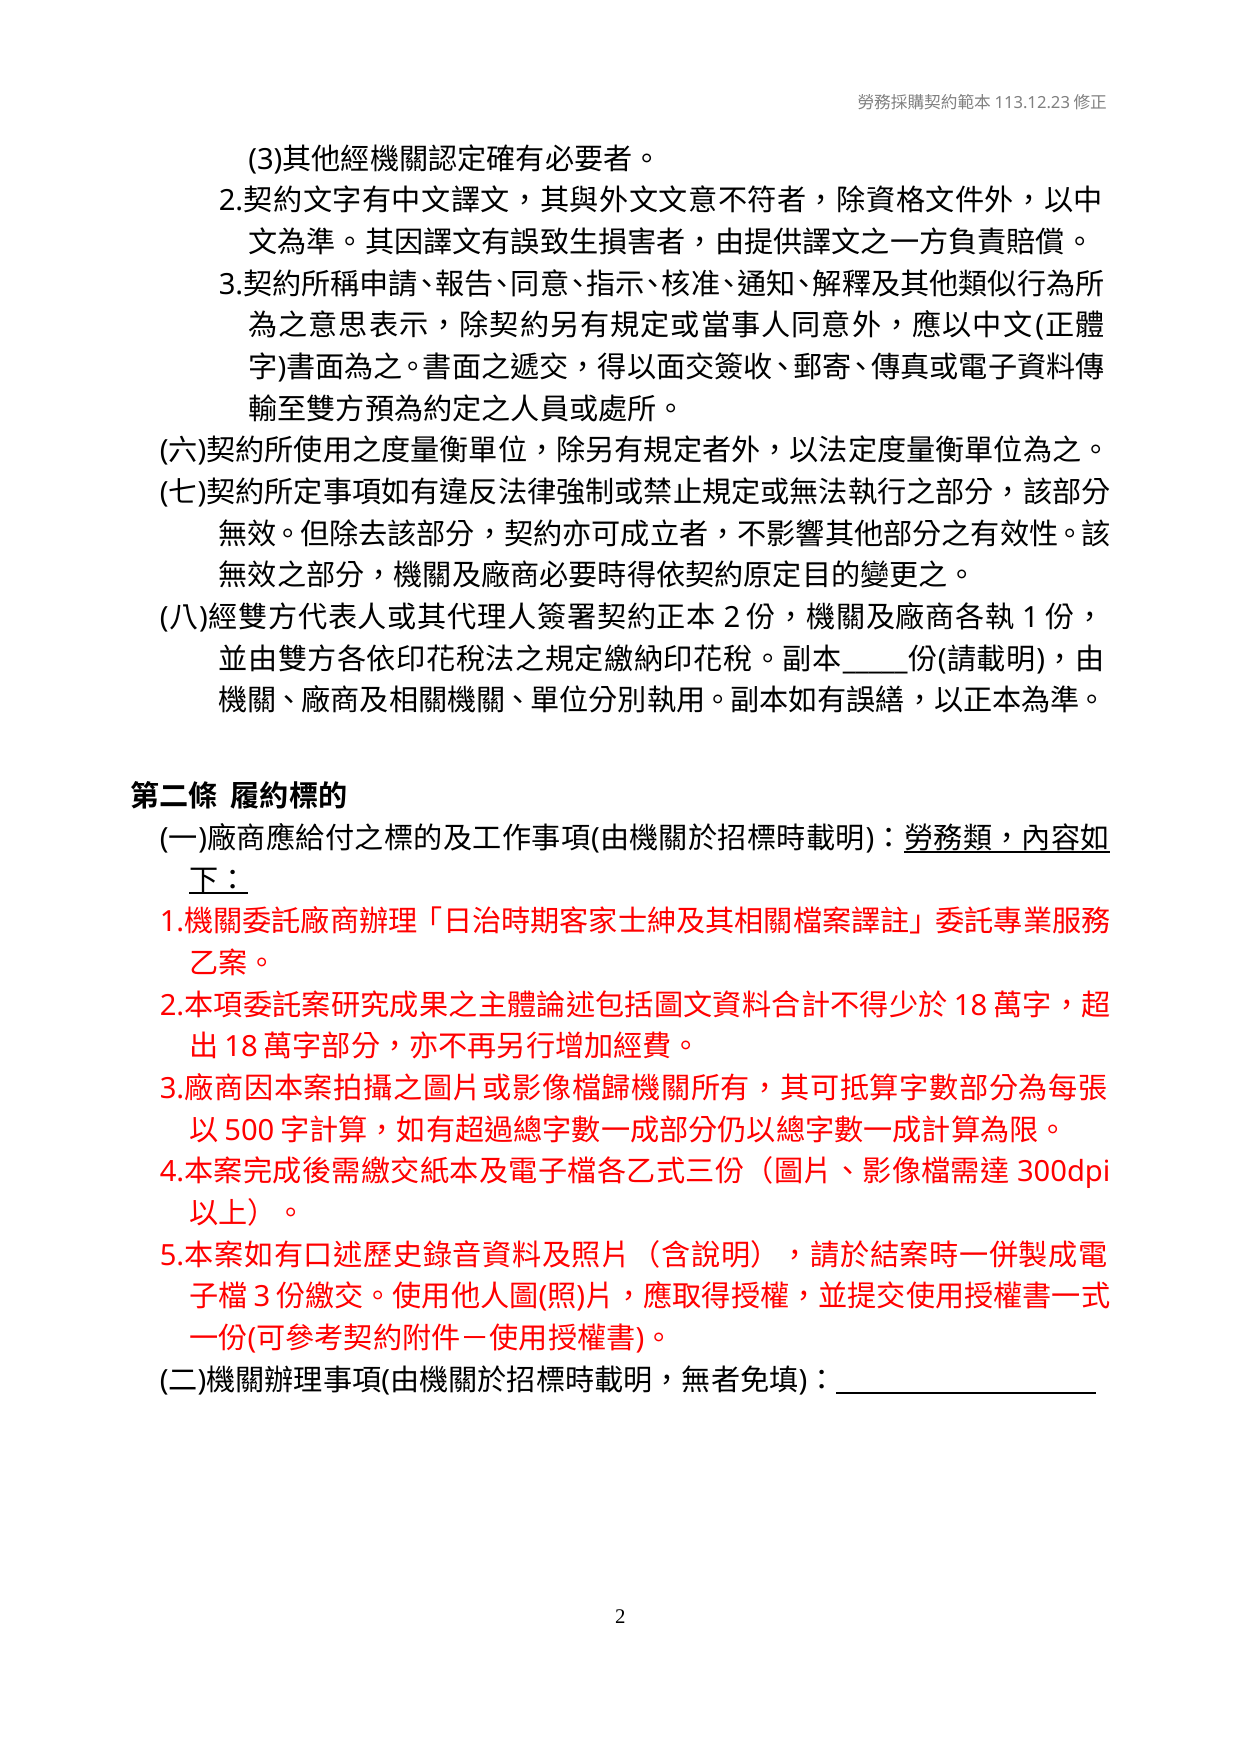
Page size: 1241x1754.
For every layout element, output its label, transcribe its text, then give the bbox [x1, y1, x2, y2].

text 3.廠商因本案拍攝之圖片或影像檔歸機關所有，其可抵算字數部分為每張以500字計算，如有超過總字數一成部分仍以總字數一成計算為限。 [159, 1065, 1110, 1148]
text 2.契約文字有中文譯文，其與外文文意不符者，除資格文件外，以中文為準。其因譯文有誤致生損害者，由提供譯文之一方負責賠償。 [218, 177, 1104, 261]
text (八)經雙方代表人或其代理人簽署契約正本2份，機關及廠商各執1份，並由雙方各依印花稅法之規定繳納印花稅。副本_____份(請載明)，由機關、廠商及相關機關、單位分別執用。副本如有誤繕，以正本為準。 [159, 594, 1104, 719]
text (七)契約所定事項如有違反法律強制或禁止規定或無法執行之部分，該部分無效。但除去該部分，契約亦可成立者，不影響其他部分之有效性。該無效之部分，機關及廠商必要時得依契約原定目的變更之。 [159, 469, 1110, 594]
text 4.本案完成後需繳交紙本及電子檔各乙式三份（圖片、影像檔需達300dpi以上）。 [159, 1148, 1110, 1232]
text 5.本案如有口述歷史錄音資料及照片（含說明），請於結案時一併製成電子檔3份繳交。使用他人圖(照)片，應取得授權，並提交使用授權書一式一份(可參考契約附件－使用授權書)。 [159, 1232, 1110, 1357]
text (3)其他經機關認定確有必要者。 [248, 136, 1110, 177]
text 第二條 履約標的 [130, 773, 1110, 815]
text (一)廠商應給付之標的及工作事項(由機關於招標時載明)：勞務類，內容如下： [159, 815, 1110, 898]
text (六)契約所使用之度量衡單位，除另有規定者外，以法定度量衡單位為之。 [159, 427, 1110, 469]
text 1.機關委託廠商辦理「日治時期客家士紳及其相關檔案譯註」委託專業服務乙案。 [159, 898, 1110, 982]
text 2.本項委託案研究成果之主體論述包括圖文資料合計不得少於18萬字，超出18萬字部分，亦不再另行增加經費。 [159, 982, 1110, 1065]
text (二)機關辦理事項(由機關於招標時載明，無者免填)： [159, 1357, 1110, 1398]
text 3.契約所稱申請、報告、同意、指示、核准、通知、解釋及其他類似行為所為之意思表示，除契約另有規定或當事人同意外，應以中文(正體字)書面為之。書面之遞交，得以面交簽收、郵寄、傳真或電子資料傳輸至雙方預為約定之人員或處所。 [218, 261, 1104, 427]
